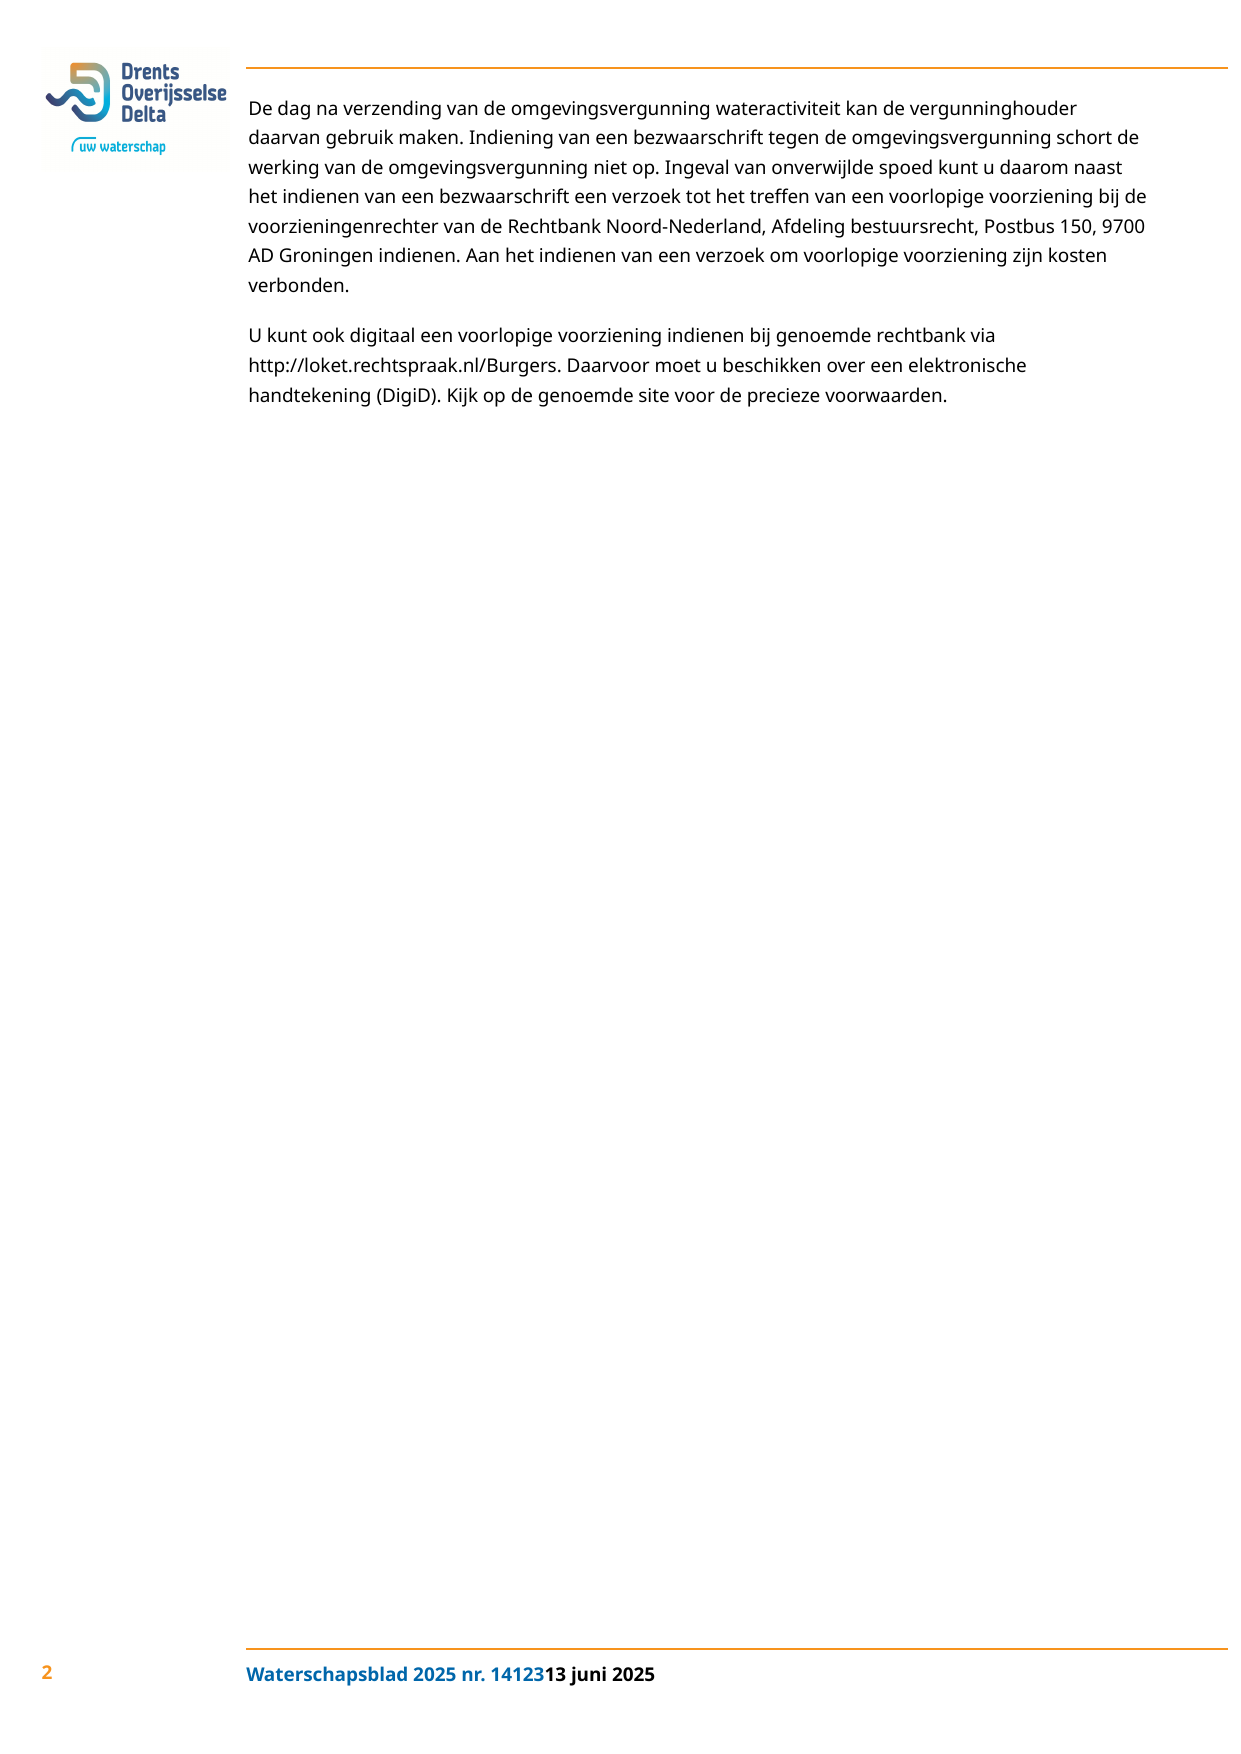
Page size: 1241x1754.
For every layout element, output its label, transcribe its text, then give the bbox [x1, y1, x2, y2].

text U kunt ook digitaal een voorlopige voorziening indienen bij genoemde rechtbank via http://loket.rechtspraak.nl/Burgers. Daarvoor moet u beschikken over een elektronische handtekening (DigiD). Kijk op de genoemde site voor de precieze voorwaarden. [248, 323, 1152, 408]
text De dag na verzending van de omgevingsvergunning wateractiviteit kan de vergunninghouder daarvan gebruik maken. Indiening van een bezwaarschrift tegen de omgevingsvergunning schort de werking van de omgevingsvergunning niet op. Ingeval van onverwijlde spoed kunt u daarom naast het indienen van een bezwaarschrift een verzoek tot het treffen van een voorlopige voorziening bij de voorzieningenrechter van de Rechtbank Noord-Nederland, Afdeling bestuursrecht, Postbus 150, 9700 AD Groningen indienen. Aan het indienen van een verzoek om voorlopige voorziening zijn kosten verbonden. [248, 95, 1152, 298]
picture [41, 47, 231, 172]
